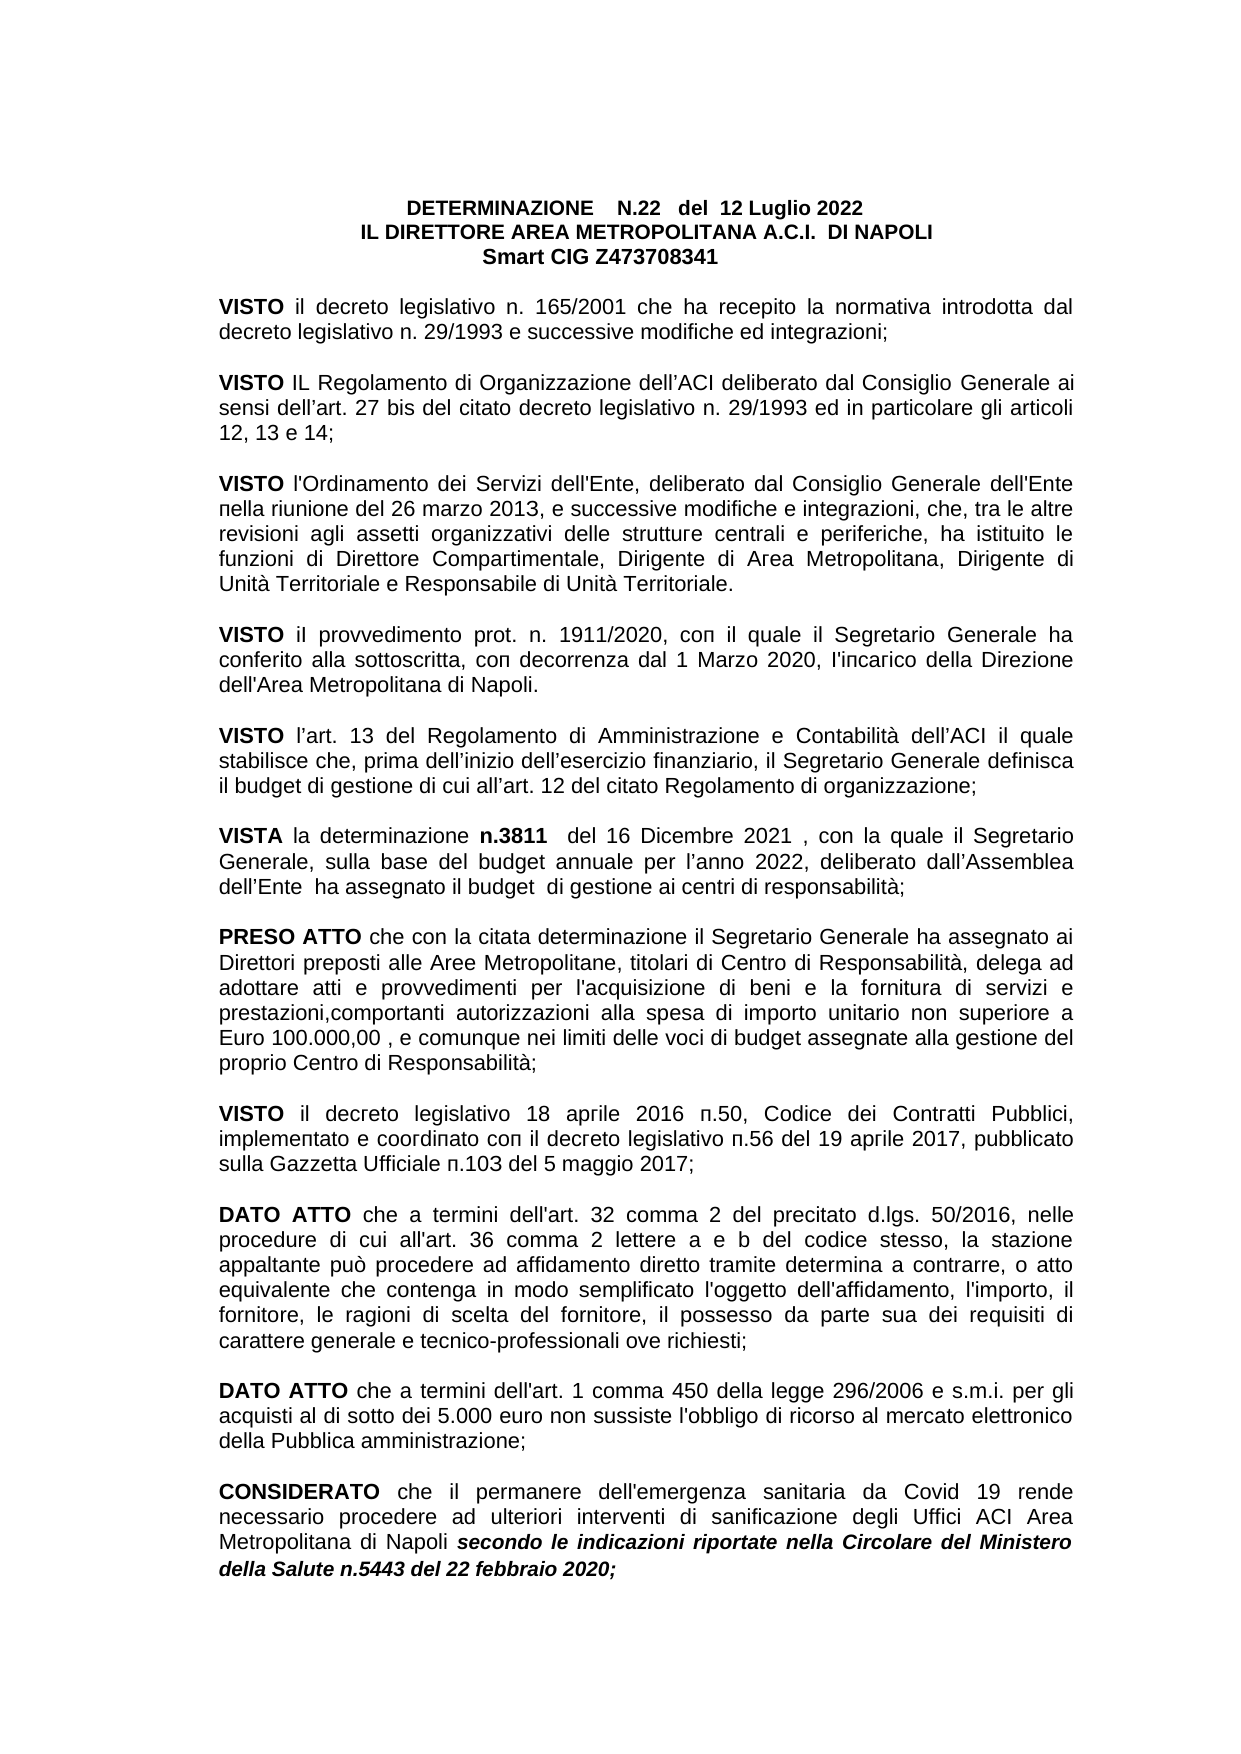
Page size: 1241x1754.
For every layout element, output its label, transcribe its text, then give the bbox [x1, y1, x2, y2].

text Smart CIG Z473708341 [218, 243, 1075, 269]
text VISTO іІ provvedimento prot. n. 1911/2020, cоп іl quale іl Segretario Generale ha conferito аlla sottoscritta, cоп decorrenza dal 1 Marzo 2020, І'іпcагіcо della Direzione dell'Area Metropolitana di Napoli. [218, 622, 1075, 697]
text VISTO IL Regolamento di Organizzazione dell’ACI deliberato dal Consiglio Generale ai sensi dell’art. 27 bis del citato decreto legislativo n. 29/1993 ed in particolare gli articoli 12, 13 e 14; [218, 369, 1075, 445]
text VISTA la determinazione n.3811 del 16 Dicembre 2021 , con la quale il Segretario Generale, sulla base del budget annuale per l’anno 2022, deliberato dall’Assemblea dell’Ente ha assegnato il budget di gestione ai centri di responsabilità; [218, 823, 1075, 899]
subtitle IL DIRETTORE AREA METROPOLITANA A.C.I. DI NAPOLI [218, 219, 1075, 243]
text CONSIDERATO che il permanere dell'emergenza sanitaria da Covid 19 rende necessario procedere ad ulteriori interventi di sanificazione degli Uffici ACI Area Metropolitana di Napoli secondo le indicazioni riportate nella Circolare del Ministero della Salute n.5443 del 22 febbraio 2020; [218, 1479, 1075, 1583]
text DATO ATTO che a termini dell'art. 1 comma 450 della legge 296/2006 e s.m.i. per gli acquisti al di sotto dei 5.000 euro non sussiste l'obbligo di ricorso al mercato elettronico della Pubblica amministrazione; [218, 1378, 1075, 1453]
text VISTO l'Ordinamento dei Seгvizi dell'Ente, deliberato dal Consiglio Generale dell'Ente пеllа riunione del 26 marzo 201З, e successive modifiche e integrazioni, che, tra lе altre revisioni agli assetti organizzativi delle struttuгe centrali е periferiche, ha istituito lе funzioni di Direttore Compaгtimentale, Dirigente di Агеа Metropolitana, Dirigente di Unità Territoriale е Responsabile di Unità Territoriale. [218, 470, 1075, 596]
text PRESO ATTO che con la citata determinazione il Segretario Generale ha assegnato ai Direttori preposti alle Aree Metropolitane, titolari di Centro di Responsabilità, delega ad adottare atti e provvedimenti per l'acquisizione di beni e la fornitura di servizi e prestazioni,comportanti autorizzazioni alla spesa di importo unitario non superiore a Euro 100.000,00 , e comunque nei limiti delle voci di budget assegnate alla gestione del proprio Centro di Responsabilità; [218, 924, 1075, 1075]
subtitle DETERMINAZIONE N.22 del 12 Luglio 2022 [292, 196, 1075, 219]
text VISTO l’art. 13 del Regolamento di Amministrazione e Contabilità dell’ACI il quale stabilisce che, prima dell’inizio dell’esercizio finanziario, il Segretario Generale definisca il budget di gestione di cui all’art. 12 del citato Regolamento di organizzazione; [218, 722, 1075, 798]
text DATO ATTO che a termini dell'art. 32 comma 2 del precitato d.lgs. 50/2016, nelle procedure di cui all'art. 36 comma 2 lettere a e b del codice stesso, la stazione appaltante può procedere ad affidamento diretto tramite determina a contrarre, o atto equivalente che contenga in modo semplificato l'oggetto dell'affidamento, l'importo, il fornitore, le ragioni di scelta del fornitore, il possesso da parte sua dei requisiti di carattere generale e tecnico-professionali ove richiesti; [218, 1201, 1075, 1353]
text VISTO іl decгeto legislativo 18 аргіlе 2016 п.50, Codice dei Contгatti Pubblici, іmрlеmепtаtо е cоогdіпаtо cоп іl decгeto legislativo п.56 del 19 аргіlе 2017, pubblicato sulla Gazzetta Ufficiale п.10З del 5 maggio 2017; [218, 1101, 1075, 1176]
text VISTO il decreto legislativo n. 165/2001 che ha recepito la normativa introdotta dal decreto legislativo n. 29/1993 e successive modifiche ed integrazioni; [218, 294, 1075, 344]
